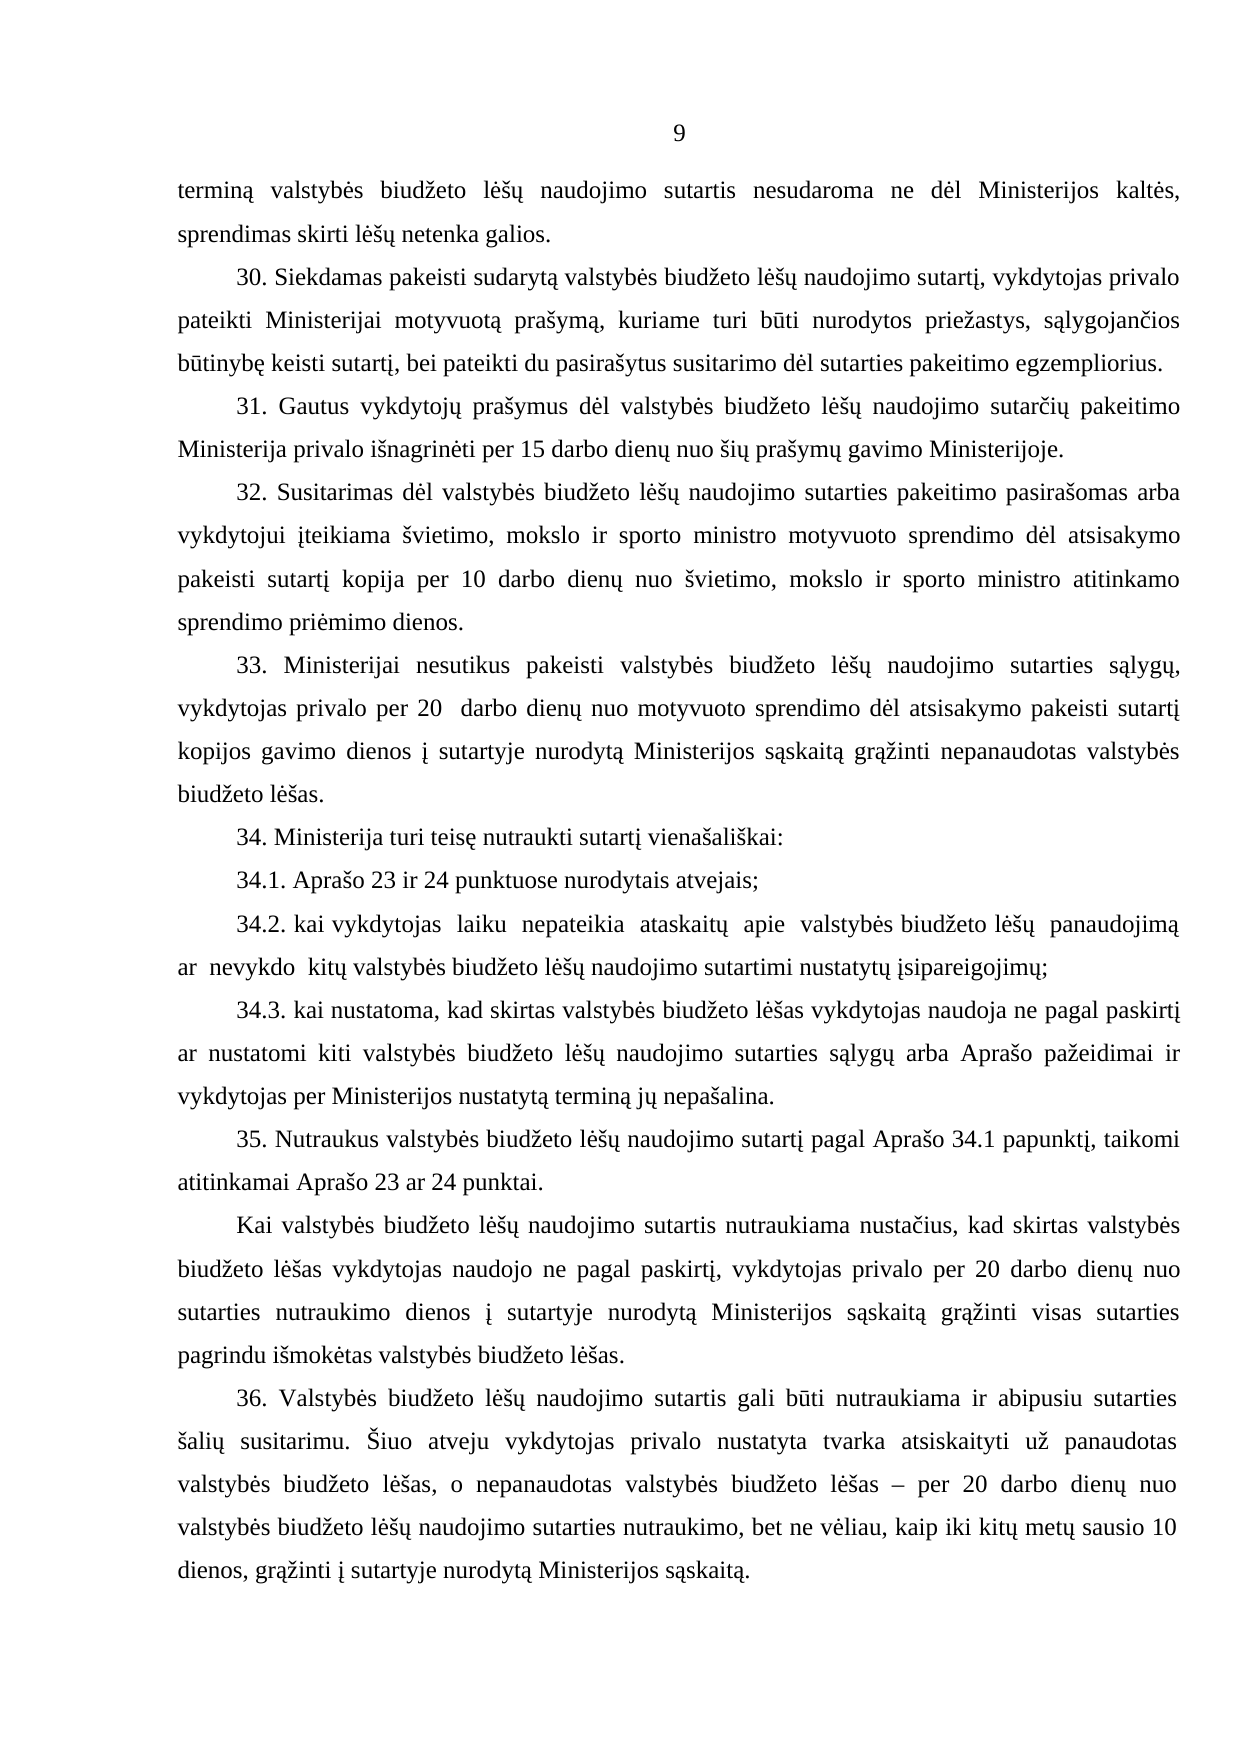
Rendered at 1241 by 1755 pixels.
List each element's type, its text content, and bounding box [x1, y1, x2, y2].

text 36. Valstybės biudžeto lėšų naudojimo sutartis gali būti nutraukiama ir abipusiu sutarties šalių susitarimu. Šiuo atveju vykdytojas privalo nustatyta tvarka atsiskaityti už panaudotas valstybės biudžeto lėšas, o nepanaudotas valstybės biudžeto lėšas – per 20 darbo dienų nuo valstybės biudžeto lėšų naudojimo sutarties nutraukimo, bet ne vėliau, kaip iki kitų metų sausio 10 dienos, grąžinti į sutartyje nurodytą Ministerijos sąskaitą. [177, 1383, 1178, 1584]
text 35. Nutraukus valstybės biudžeto lėšų naudojimo sutartį pagal Aprašo 34.1 papunktį, taikomi atitinkamai Aprašo 23 ar 24 punktai. [177, 1124, 1181, 1196]
text 34.3. kai nustatoma, kad skirtas valstybės biudžeto lėšas vykdytojas naudoja ne pagal paskirtį ar nustatomi kiti valstybės biudžeto lėšų naudojimo sutarties sąlygų arba Aprašo pažeidimai ir vykdytojas per Ministerijos nustatytą terminą jų nepašalina. [177, 995, 1181, 1110]
text Kai valstybės biudžeto lėšų naudojimo sutartis nutraukiama nustačius, kad skirtas valstybės biudžeto lėšas vykdytojas naudojo ne pagal paskirtį, vykdytojas privalo per 20 darbo dienų nuo sutarties nutraukimo dienos į sutartyje nurodytą Ministerijos sąskaitą grąžinti visas sutarties pagrindu išmokėtas valstybės biudžeto lėšas. [177, 1211, 1181, 1369]
text 34. Ministerija turi teisę nutraukti sutartį vienašališkai: [177, 822, 1181, 851]
text 33. Ministerijai nesutikus pakeisti valstybės biudžeto lėšų naudojimo sutarties sąlygų, vykdytojas privalo per 20 darbo dienų nuo motyvuoto sprendimo dėl atsisakymo pakeisti sutartį kopijos gavimo dienos į sutartyje nurodytą Ministerijos sąskaitą grąžinti nepanaudotas valstybės biudžeto lėšas. [177, 650, 1181, 808]
text terminą valstybės biudžeto lėšų naudojimo sutartis nesudaroma ne dėl Ministerijos kaltės, sprendimas skirti lėšų netenka galios. [177, 176, 1181, 247]
text 34.1. Aprašo 23 ir 24 punktuose nurodytais atvejais; [177, 866, 1181, 894]
text 34.2. kai vykdytojas laiku nepateikia ataskaitų apie valstybės biudžeto lėšų panaudojimą ar nevykdo kitų valstybės biudžeto lėšų naudojimo sutartimi nustatytų įsipareigojimų; [177, 909, 1181, 981]
text 30. Siekdamas pakeisti sudarytą valstybės biudžeto lėšų naudojimo sutartį, vykdytojas privalo pateikti Ministerijai motyvuotą prašymą, kuriame turi būti nurodytos priežastys, sąlygojančios būtinybę keisti sutartį, bei pateikti du pasirašytus susitarimo dėl sutarties pakeitimo egzempliorius. [177, 262, 1181, 377]
text 32. Susitarimas dėl valstybės biudžeto lėšų naudojimo sutarties pakeitimo pasirašomas arba vykdytojui įteikiama švietimo, mokslo ir sporto ministro motyvuoto sprendimo dėl atsisakymo pakeisti sutartį kopija per 10 darbo dienų nuo švietimo, mokslo ir sporto ministro atitinkamo sprendimo priėmimo dienos. [177, 477, 1181, 636]
text 31. Gautus vykdytojų prašymus dėl valstybės biudžeto lėšų naudojimo sutarčių pakeitimo Ministerija privalo išnagrinėti per 15 darbo dienų nuo šių prašymų gavimo Ministerijoje. [177, 391, 1181, 463]
